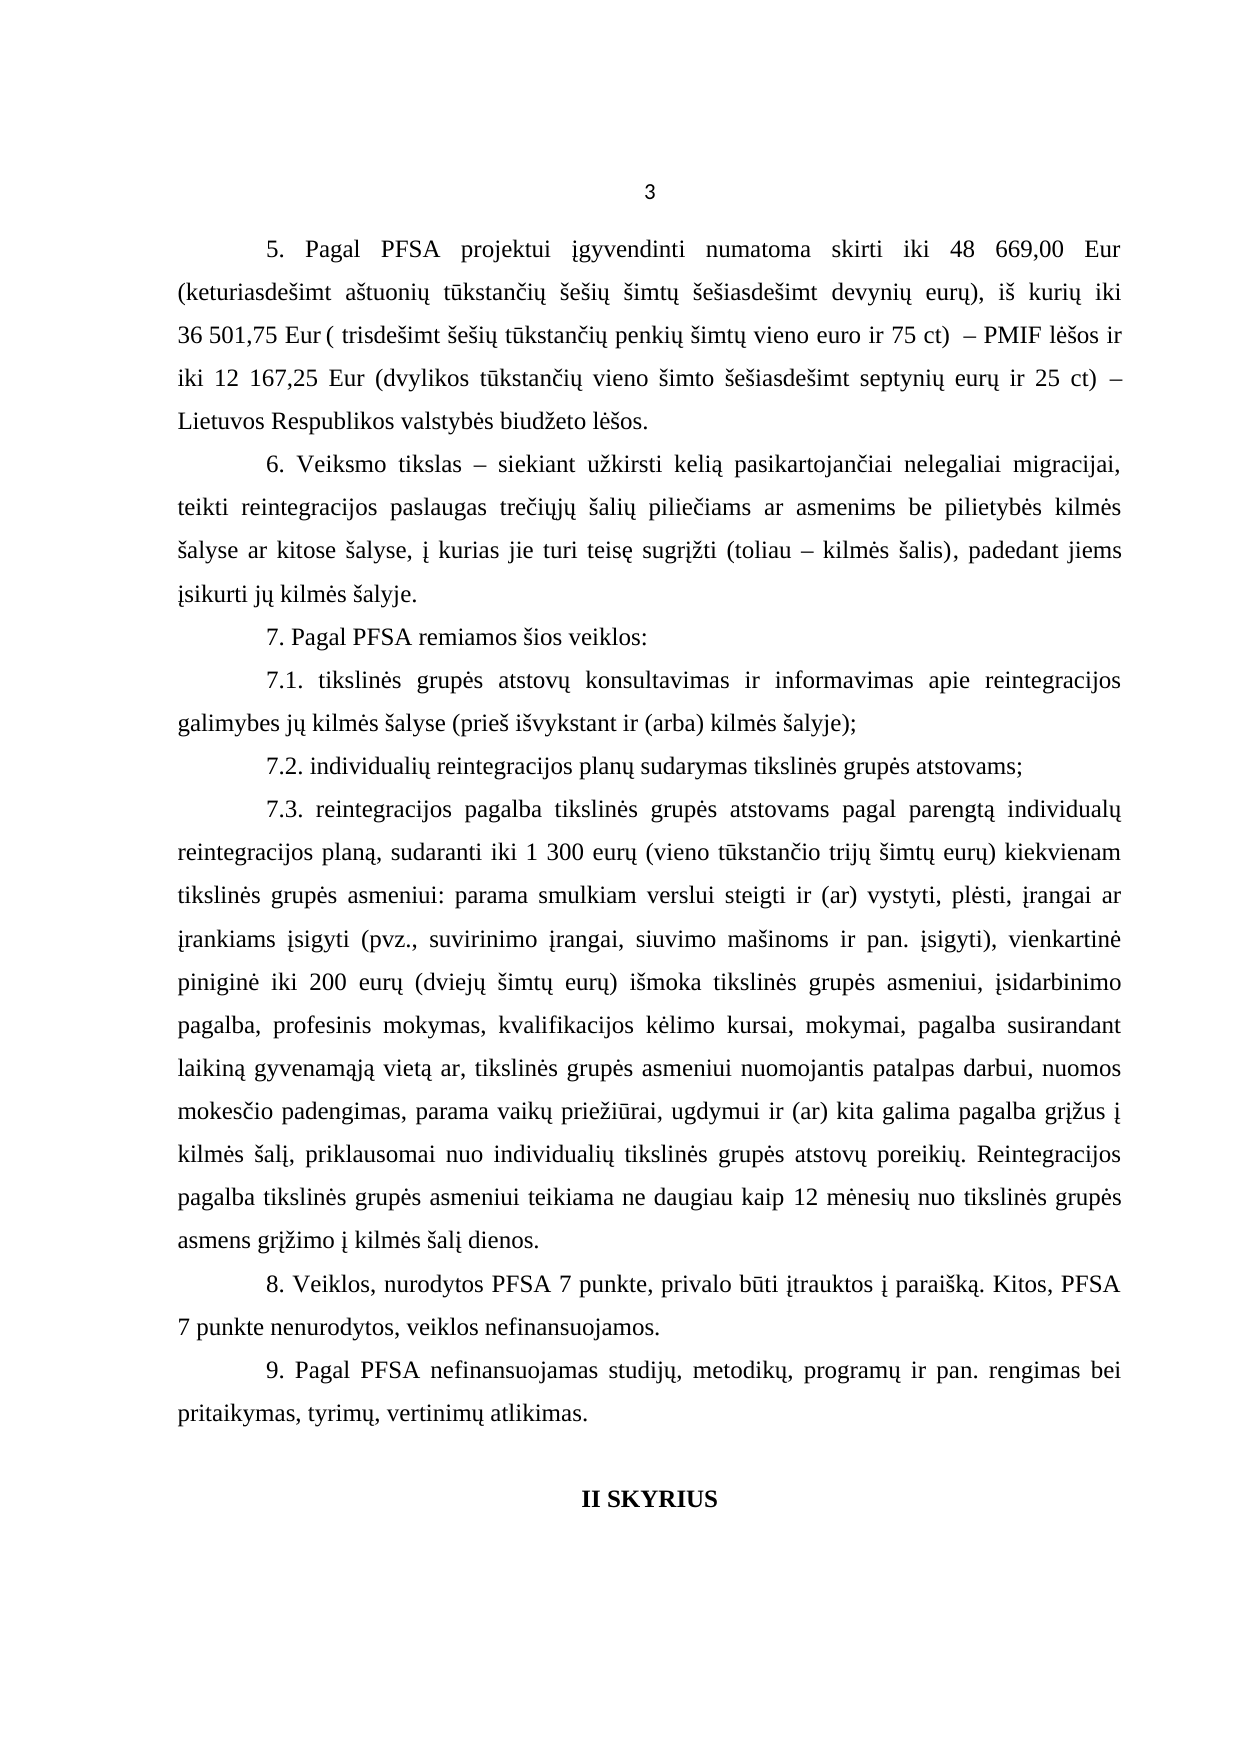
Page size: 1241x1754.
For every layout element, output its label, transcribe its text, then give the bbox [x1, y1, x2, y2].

text 7.2. individualių reintegracijos planų sudarymas tikslinės grupės atstovams; [177, 751, 1122, 780]
text 7. Pagal PFSA remiamos šios veiklos: [177, 622, 1122, 651]
text 7.3. reintegracijos pagalba tikslinės grupės atstovams pagal parengtą individualų reintegracijos planą, sudaranti iki 1 300 eurų (vieno tūkstančio trijų šimtų eurų) kiekvienam tikslinės grupės asmeniui: parama smulkiam verslui steigti ir (ar) vystyti, plėsti, įrangai ar įrankiams įsigyti (pvz., suvirinimo įrangai, siuvimo mašinoms ir pan. įsigyti), vienkartinė piniginė iki 200 eurų (dviejų šimtų eurų) išmoka tikslinės grupės asmeniui, įsidarbinimo pagalba, profesinis mokymas, kvalifikacijos kėlimo kursai, mokymai, pagalba susirandant laikiną gyvenamąją vietą ar, tikslinės grupės asmeniui nuomojantis patalpas darbui, nuomos mokesčio padengimas, parama vaikų priežiūrai, ugdymui ir (ar) kita galima pagalba grįžus į kilmės šalį, priklausomai nuo individualių tikslinės grupės atstovų poreikių. Reintegracijos pagalba tikslinės grupės asmeniui teikiama ne daugiau kaip 12 mėnesių nuo tikslinės grupės asmens grįžimo į kilmės šalį dienos. [177, 794, 1122, 1254]
text 8. Veiklos, nurodytos PFSA 7 punkte, privalo būti įtrauktos į paraišką. Kitos, PFSA 7 punkte nenurodytos, veiklos nefinansuojamos. [177, 1269, 1122, 1341]
text 6. Veiksmo tikslas – siekiant užkirsti kelią pasikartojančiai nelegaliai migracijai, teikti reintegracijos paslaugas trečiųjų šalių piliečiams ar asmenims be pilietybės kilmės šalyse ar kitose šalyse, į kurias jie turi teisę sugrįžti (toliau – kilmės šalis), padedant jiems įsikurti jų kilmės šalyje. [177, 449, 1122, 607]
text 5. Pagal PFSA projektui įgyvendinti numatoma skirti iki 48 669,00 Eur (keturiasdešimt aštuonių tūkstančių šešių šimtų šešiasdešimt devynių eurų), iš kurių iki 36 501,75 Eur ( trisdešimt šešių tūkstančių penkių šimtų vieno euro ir 75 ct) – PMIF lėšos ir iki 12 167,25 Eur (dvylikos tūkstančių vieno šimto šešiasdešimt septynių eurų ir 25 ct) – Lietuvos Respublikos valstybės biudžeto lėšos. [177, 234, 1122, 435]
text 7.1. tikslinės grupės atstovų konsultavimas ir informavimas apie reintegracijos galimybes jų kilmės šalyse (prieš išvykstant ir (arba) kilmės šalyje); [177, 665, 1122, 737]
text 9. Pagal PFSA nefinansuojamas studijų, metodikų, programų ir pan. rengimas bei pritaikymas, tyrimų, vertinimų atlikimas. [177, 1355, 1122, 1427]
text II SKYRIUS [177, 1484, 1122, 1513]
